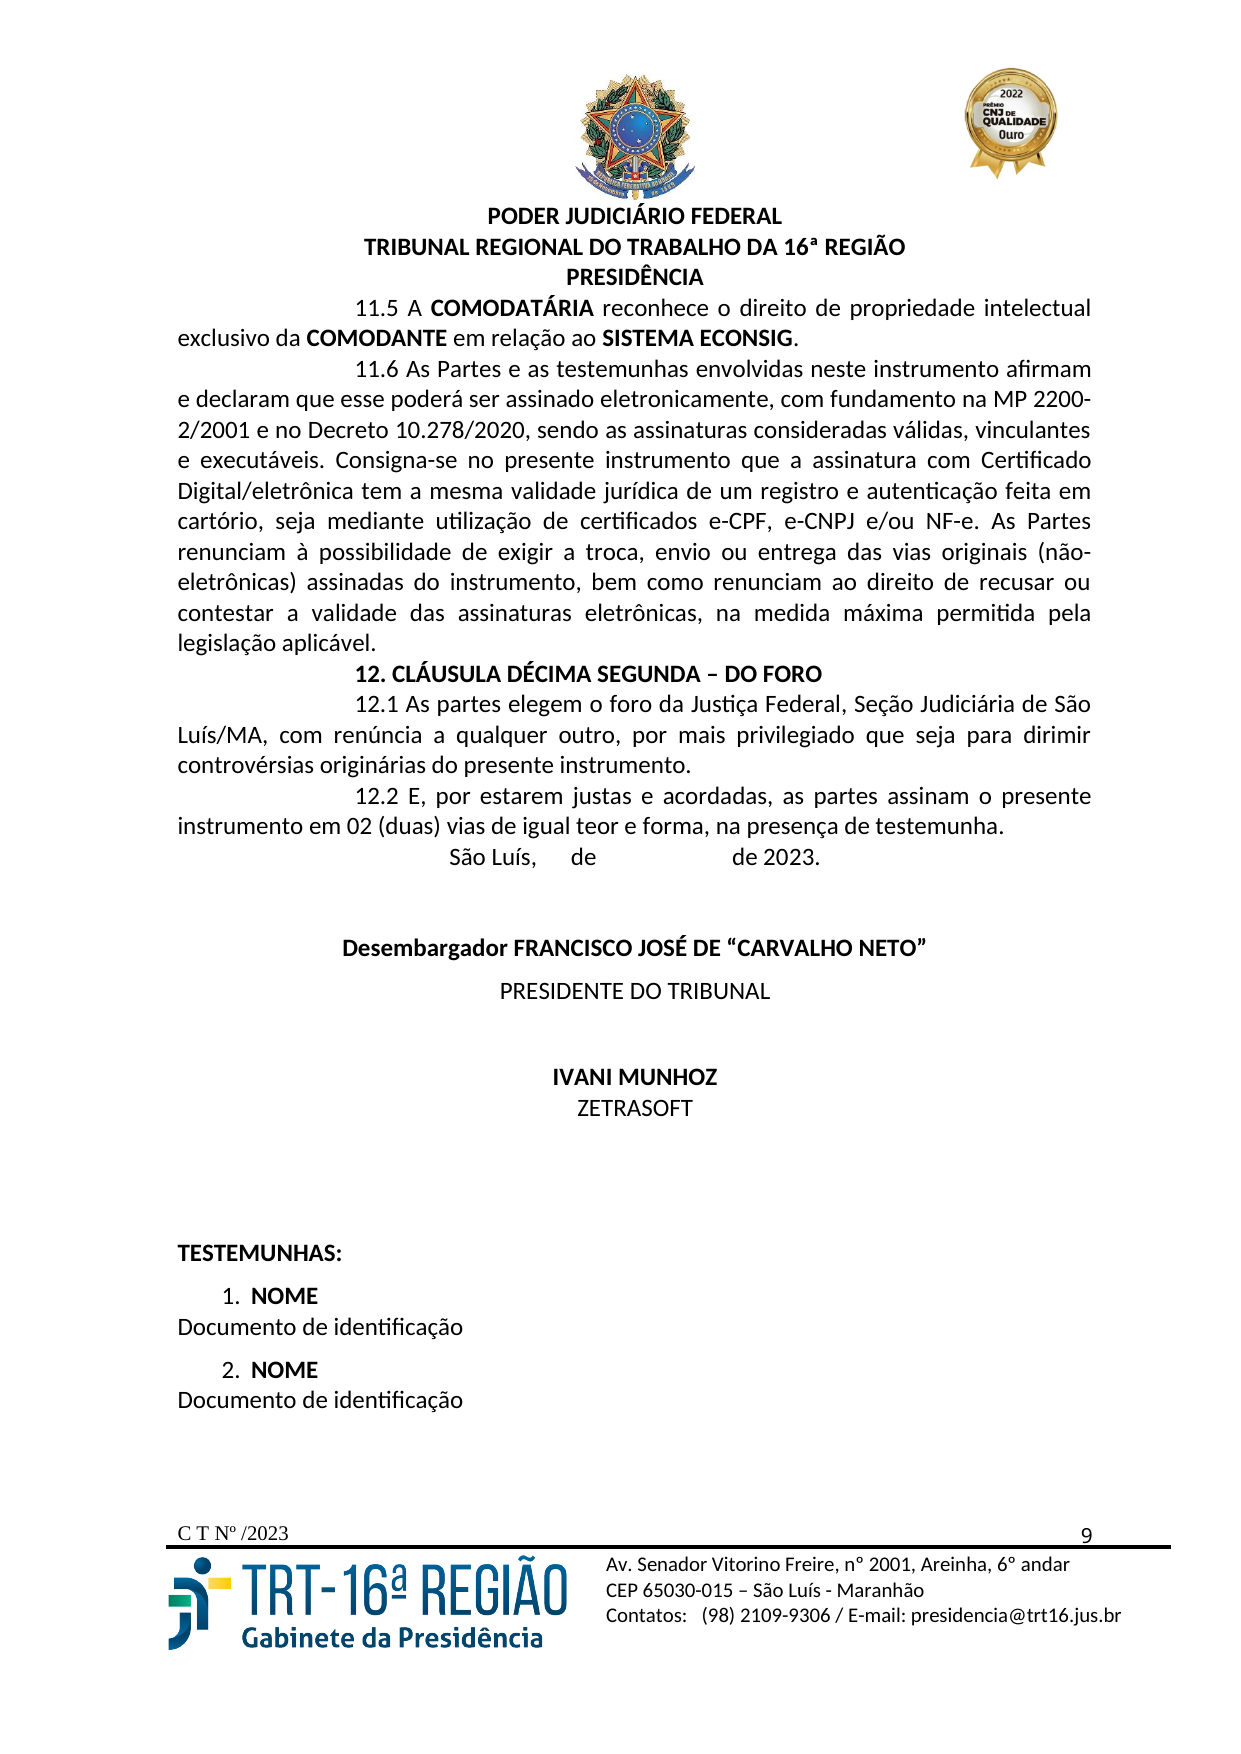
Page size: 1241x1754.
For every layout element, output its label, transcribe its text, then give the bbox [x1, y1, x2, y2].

picture [938, 48, 1077, 192]
text PRESIDENTE DO TRIBUNAL [177, 976, 1092, 1006]
list NOME [221, 1280, 1092, 1311]
text 11.5 A COMODATÁRIA reconhece o direito de propriedade intelectual exclusivo da COMODANTE em relação ao SISTEMA ECONSIG. [177, 292, 1092, 353]
text TESTEMUNHAS: [177, 1237, 1092, 1268]
picture [575, 74, 695, 200]
text São Luís, de de 20­­23. [177, 841, 1092, 872]
list NOME [221, 1354, 1092, 1384]
text 11.6 As Partes e as testemunhas envolvidas neste instrumento afirmam e declaram que esse poderá ser assinado eletronicamente, com fundamento na MP 2200-2/2001 e no Decreto 10.278/2020, sendo as assinaturas consideradas válidas, vinculantes e executáveis. Consigna-se no presente instrumento que a assinatura com Certificado Digital/eletrônica tem a mesma validade jurídica de um registro e autenticação feita em cartório, seja mediante utilização de certificados e-CPF, e-CNPJ e/ou NF-e. As Partes renunciam à possibilidade de exigir a troca, envio ou entrega das vias originais (não-eletrônicas) assinadas do instrumento, bem como renunciam ao direito de recusar ou contestar a validade das assinaturas eletrônicas, na medida máxima permitida pela legislação aplicável. [177, 353, 1092, 658]
picture [168, 1555, 567, 1650]
text 12.2 E, por estarem justas e acordadas, as partes assinam o presente instrumento em 02 (duas) vias de igual teor e forma, na presença de testemunha. [177, 780, 1092, 841]
text 12.1 As partes elegem o foro da Justiça Federal, Seção Judiciária de São Luís/MA, com renúncia a qualquer outro, por mais privilegiado que seja para dirimir controvérsias originárias do presente instrumento. [177, 688, 1092, 780]
text Documento de identificação [177, 1311, 1092, 1341]
text Desembargador FRANCISCO JOSÉ DE “CARVALHO NETO” [177, 932, 1092, 963]
text Documento de identificação [177, 1384, 1092, 1415]
text IVANI MUNHOZ [177, 1062, 1092, 1092]
text ZETRASOFT [177, 1092, 1092, 1123]
subtitle 12. CLÁUSULA DÉCIMA SEGUNDA – DO FORO [177, 658, 1092, 688]
